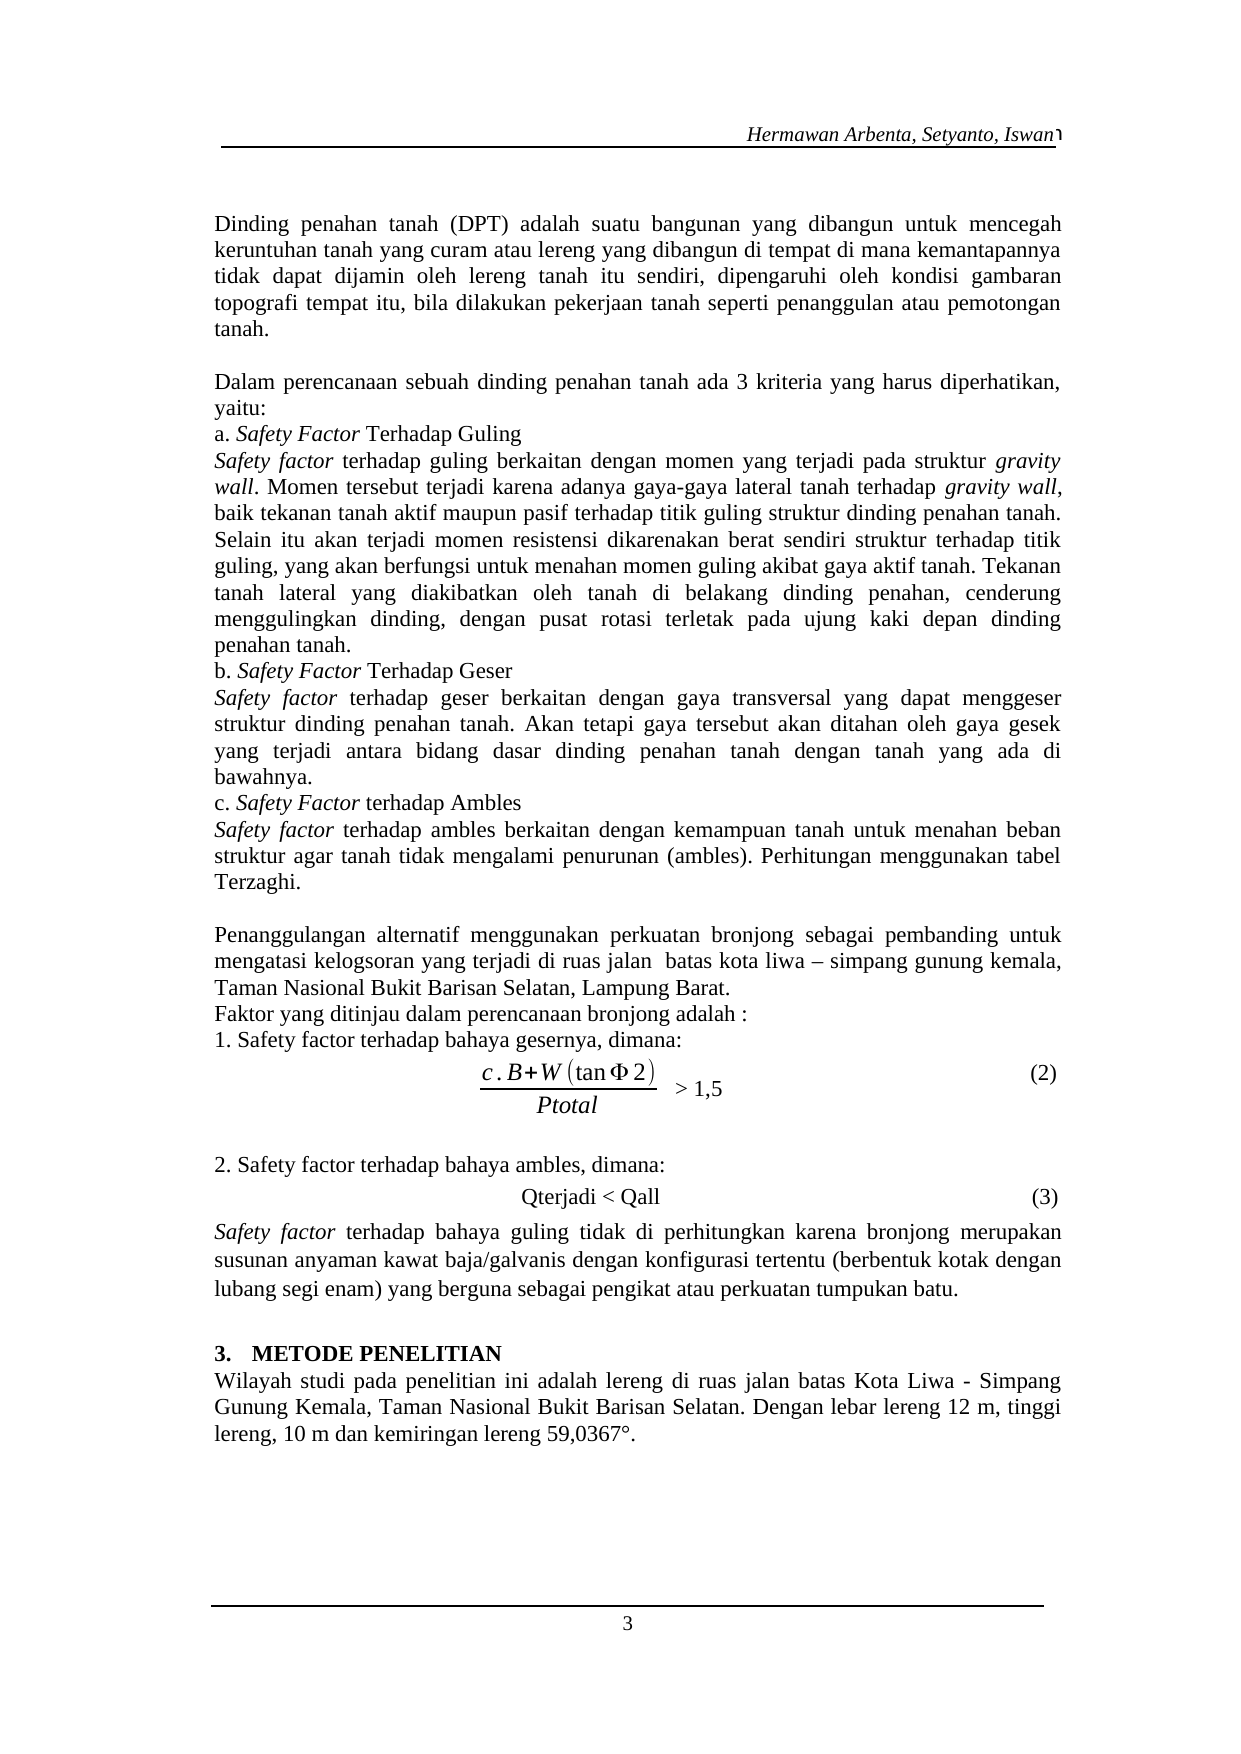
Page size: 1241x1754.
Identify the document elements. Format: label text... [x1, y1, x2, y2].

text c. Safety Factor terhadap Ambles [214, 789, 1062, 816]
text Faktor yang ditinjau dalam perencanaan bronjong adalah : [214, 1000, 1062, 1027]
text Safety factor terhadap guling berkaitan dengan momen yang terjadi pada struktur gravity wall. Momen tersebut terjadi karena adanya gaya-gaya lateral tanah terhadap gravity wall, baik tekanan tanah aktif maupun pasif terhadap titik guling struktur dinding penahan tanah. Selain itu akan terjadi momen resistensi dikarenakan berat sendiri struktur terhadap titik guling, yang akan berfungsi untuk menahan momen guling akibat gaya aktif tanah. Tekanan tanah lateral yang diakibatkan oleh tanah di belakang dinding penahan, cenderung menggulingkan dinding, dengan pusat rotasi terletak pada ujung kaki depan dinding penahan tanah. [214, 447, 1062, 658]
text Safety factor terhadap ambles berkaitan dengan kemampuan tanah untuk menahan beban struktur agar tanah tidak mengalami penurunan (ambles). Perhitungan menggunakan tabel Terzaghi. [214, 816, 1062, 895]
text Dalam perencanaan sebuah dinding penahan tanah ada 3 kriteria yang harus diperhatikan, yaitu: [214, 368, 1062, 420]
text Wilayah studi pada penelitian ini adalah lereng di ruas jalan batas Kota Liwa - Simpang Gunung Kemala, Taman Nasional Bukit Barisan Selatan. Dengan lebar lereng 12 m, tinggi lereng, 10 m dan kemiringan lereng 59,0367°. [214, 1367, 1062, 1446]
table_header > 1,5 [214, 1053, 969, 1124]
text 1. Safety factor terhadap bahaya gesernya, dimana: [214, 1027, 1062, 1053]
table_header (3) [967, 1177, 1064, 1215]
text a. Safety Factor Terhadap Guling [214, 420, 1062, 447]
list METODE PENELITIAN [214, 1341, 1062, 1367]
text 2. Safety factor terhadap bahaya ambles, dimana: [214, 1151, 1062, 1177]
text Penanggulangan alternatif menggunakan perkuatan bronjong sebagai pembanding untuk mengatasi kelogsoran yang terjadi di ruas jalan batas kota liwa – simpang gunung kemala, Taman Nasional Bukit Barisan Selatan, Lampung Barat. [214, 921, 1062, 1000]
table_header Qterjadi < Qall [214, 1177, 967, 1215]
text b. Safety Factor Terhadap Geser [214, 658, 1062, 684]
text Safety factor terhadap geser berkaitan dengan gaya transversal yang dapat menggeser struktur dinding penahan tanah. Akan tetapi gaya tersebut akan ditahan oleh gaya gesek yang terjadi antara bidang dasar dinding penahan tanah dengan tanah yang ada di bawahnya. [214, 684, 1062, 789]
text Dinding penahan tanah (DPT) adalah suatu bangunan yang dibangun untuk mencegah keruntuhan tanah yang curam atau lereng yang dibangun di tempat di mana kemantapannya tidak dapat dijamin oleh lereng tanah itu sendiri, dipengaruhi oleh kondisi gambaran topografi tempat itu, bila dilakukan pekerjaan tanah seperti penanggulan atau pemotongan tanah. [214, 209, 1062, 341]
text Safety factor terhadap bahaya guling tidak di perhitungkan karena bronjong merupakan susunan anyaman kawat baja/galvanis dengan konfigurasi tertentu (berbentuk kotak dengan lubang segi enam) yang berguna sebagai pengikat atau perkuatan tumpukan batu. [214, 1215, 1062, 1302]
table_header (2) [969, 1053, 1062, 1124]
